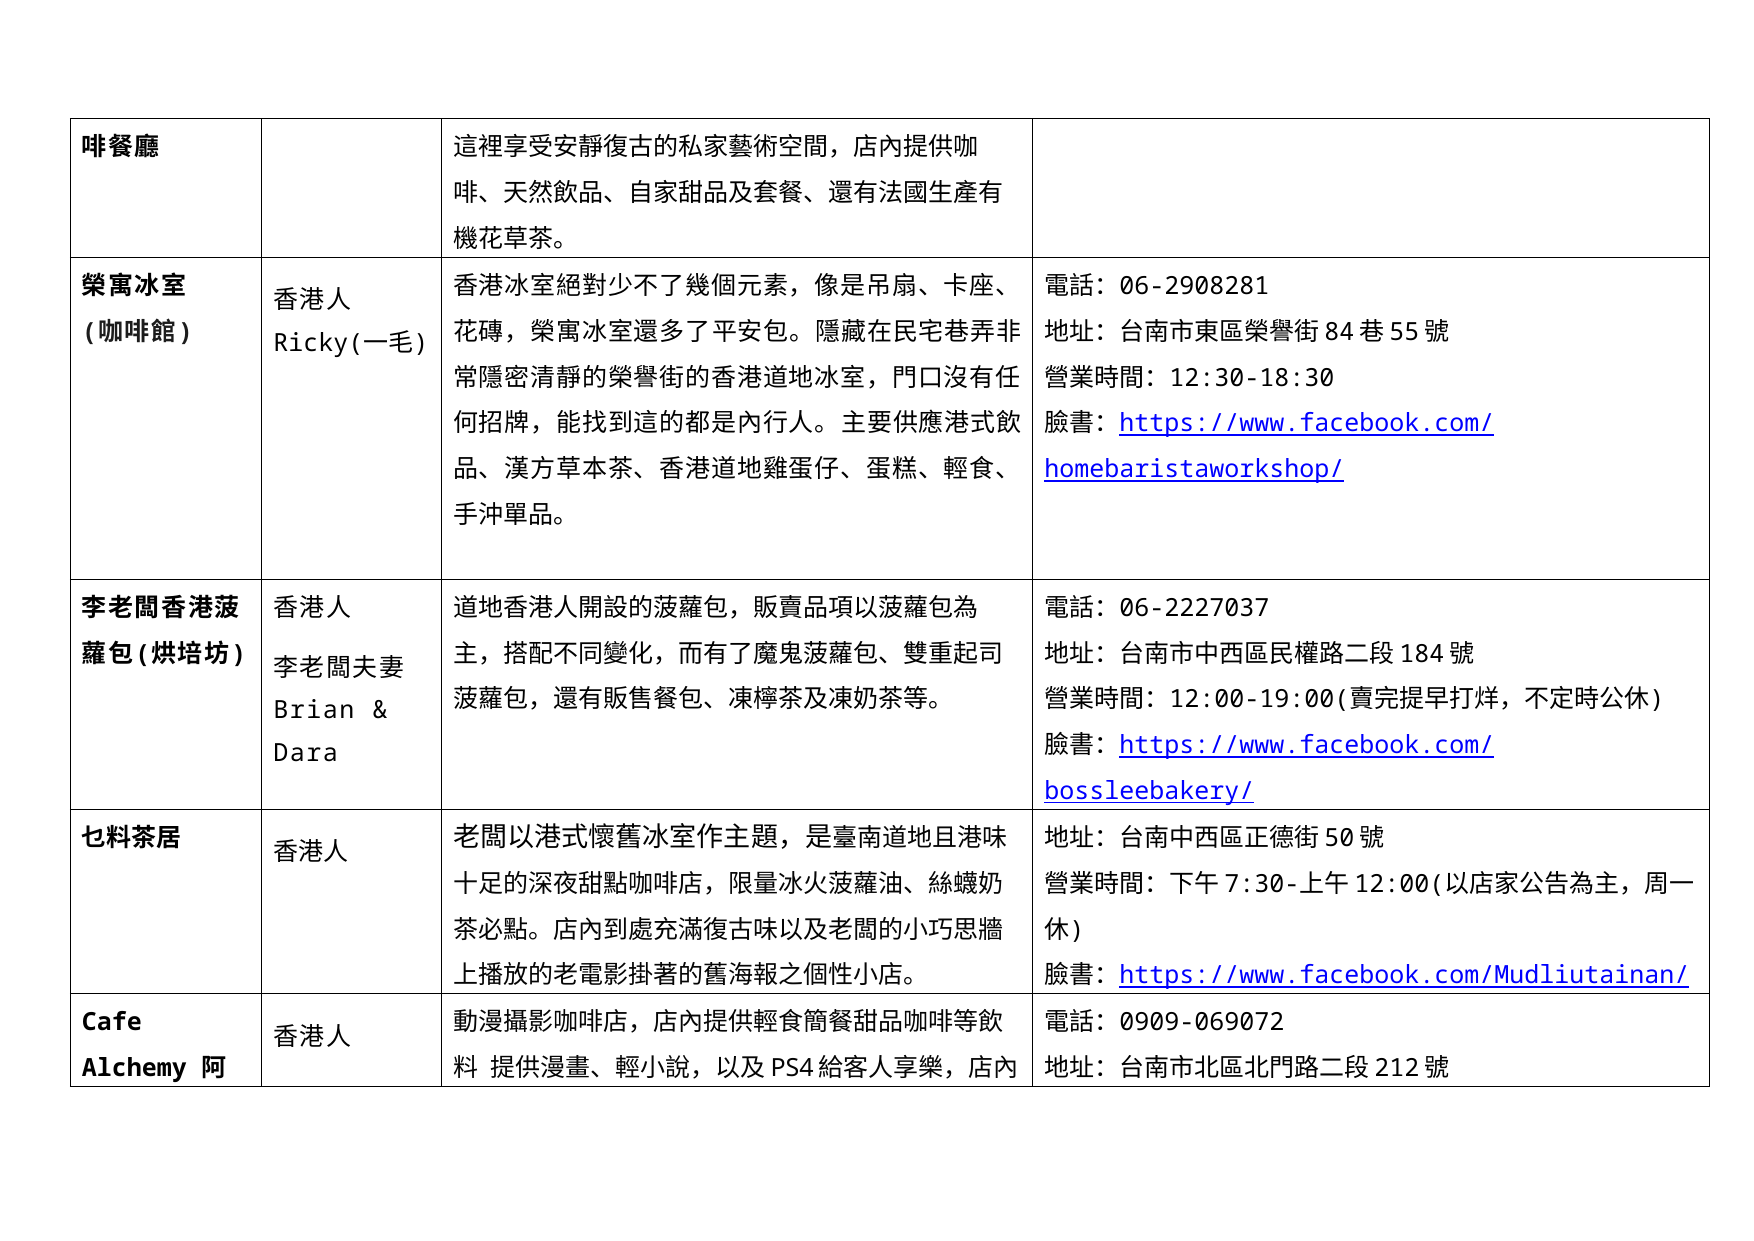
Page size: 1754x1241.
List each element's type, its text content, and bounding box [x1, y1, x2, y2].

table_cell 地址：台南中西區正德街50號 營業時間：下午7:30-上午12:00(以店家公告為主，周一休) 臉書：https://www.facebook.com/Mudliutainan/ [1033, 810, 1709, 993]
table_cell 香港人 李老闆夫妻Brian & Dara [262, 580, 441, 809]
table_cell 電話：06-2227037 地址：台南市中西區民權路二段184號 營業時間：12:00-19:00(賣完提早打烊，不定時公休) 臉書：https://www.facebook.com/bossleebakery/ [1033, 580, 1709, 809]
table_cell 乜料茶居 [71, 810, 261, 993]
table_cell 電話：0909-069072 地址：台南市北區北門路二段212號 [1033, 994, 1709, 1086]
table_cell [262, 119, 441, 257]
table_cell 香港人Ricky(一毛) [262, 258, 441, 578]
table_cell 香港人 [262, 810, 441, 993]
table_cell 啡餐廳 [71, 119, 261, 257]
table_cell 道地香港人開設的菠蘿包，販賣品項以菠蘿包為主，搭配不同變化，而有了魔鬼菠蘿包、雙重起司菠蘿包，還有販售餐包、凍檸茶及凍奶茶等。 [442, 580, 1032, 809]
table_cell 電話：06-2908281 地址：台南市東區榮譽街84巷55號 營業時間：12:30-18:30 臉書：https://www.facebook.com/homebaristaworkshop/ [1033, 258, 1709, 578]
table_cell 香港冰室絕對少不了幾個元素，像是吊扇、卡座、花磚，榮寓冰室還多了平安包。隱藏在民宅巷弄非常隱密清靜的榮譽街的香港道地冰室，門口沒有任何招牌，能找到這的都是內行人。主要供應港式飲品、漢方草本茶、香港道地雞蛋仔、蛋糕、輕食、手沖單品。 [442, 258, 453, 578]
table_cell 榮寓冰室 (咖啡館) [71, 258, 261, 578]
table_cell 李老闆香港菠蘿包(烘培坊) [71, 580, 261, 809]
table_cell Cafe Alchemy 阿 [71, 994, 261, 1086]
table_cell 香港冰室絕對少不了幾個元素，像是吊扇、卡座、花磚，榮寓冰室還多了平安包。隱藏在民宅巷弄非常隱密清靜的榮譽街的香港道地冰室，門口沒有任何招牌，能找到這的都是內行人。主要供應港式飲品、漢方草本茶、香港道地雞蛋仔、蛋糕、輕食、手沖單品。 [1022, 258, 1032, 578]
table_cell 老闆以港式懷舊冰室作主題，是臺南道地且港味十足的深夜甜點咖啡店，限量冰火菠蘿油、絲蠛奶茶必點。店內到處充滿復古味以及老闆的小巧思牆上播放的老電影掛著的舊海報之個性小店。 [1022, 810, 1032, 993]
table_cell [1033, 119, 1709, 257]
table_cell 老闆以港式懷舊冰室作主題，是臺南道地且港味十足的深夜甜點咖啡店，限量冰火菠蘿油、絲蠛奶茶必點。店內到處充滿復古味以及老闆的小巧思牆上播放的老電影掛著的舊海報之個性小店。 [442, 810, 453, 993]
table_cell 香港人 [262, 994, 441, 1086]
